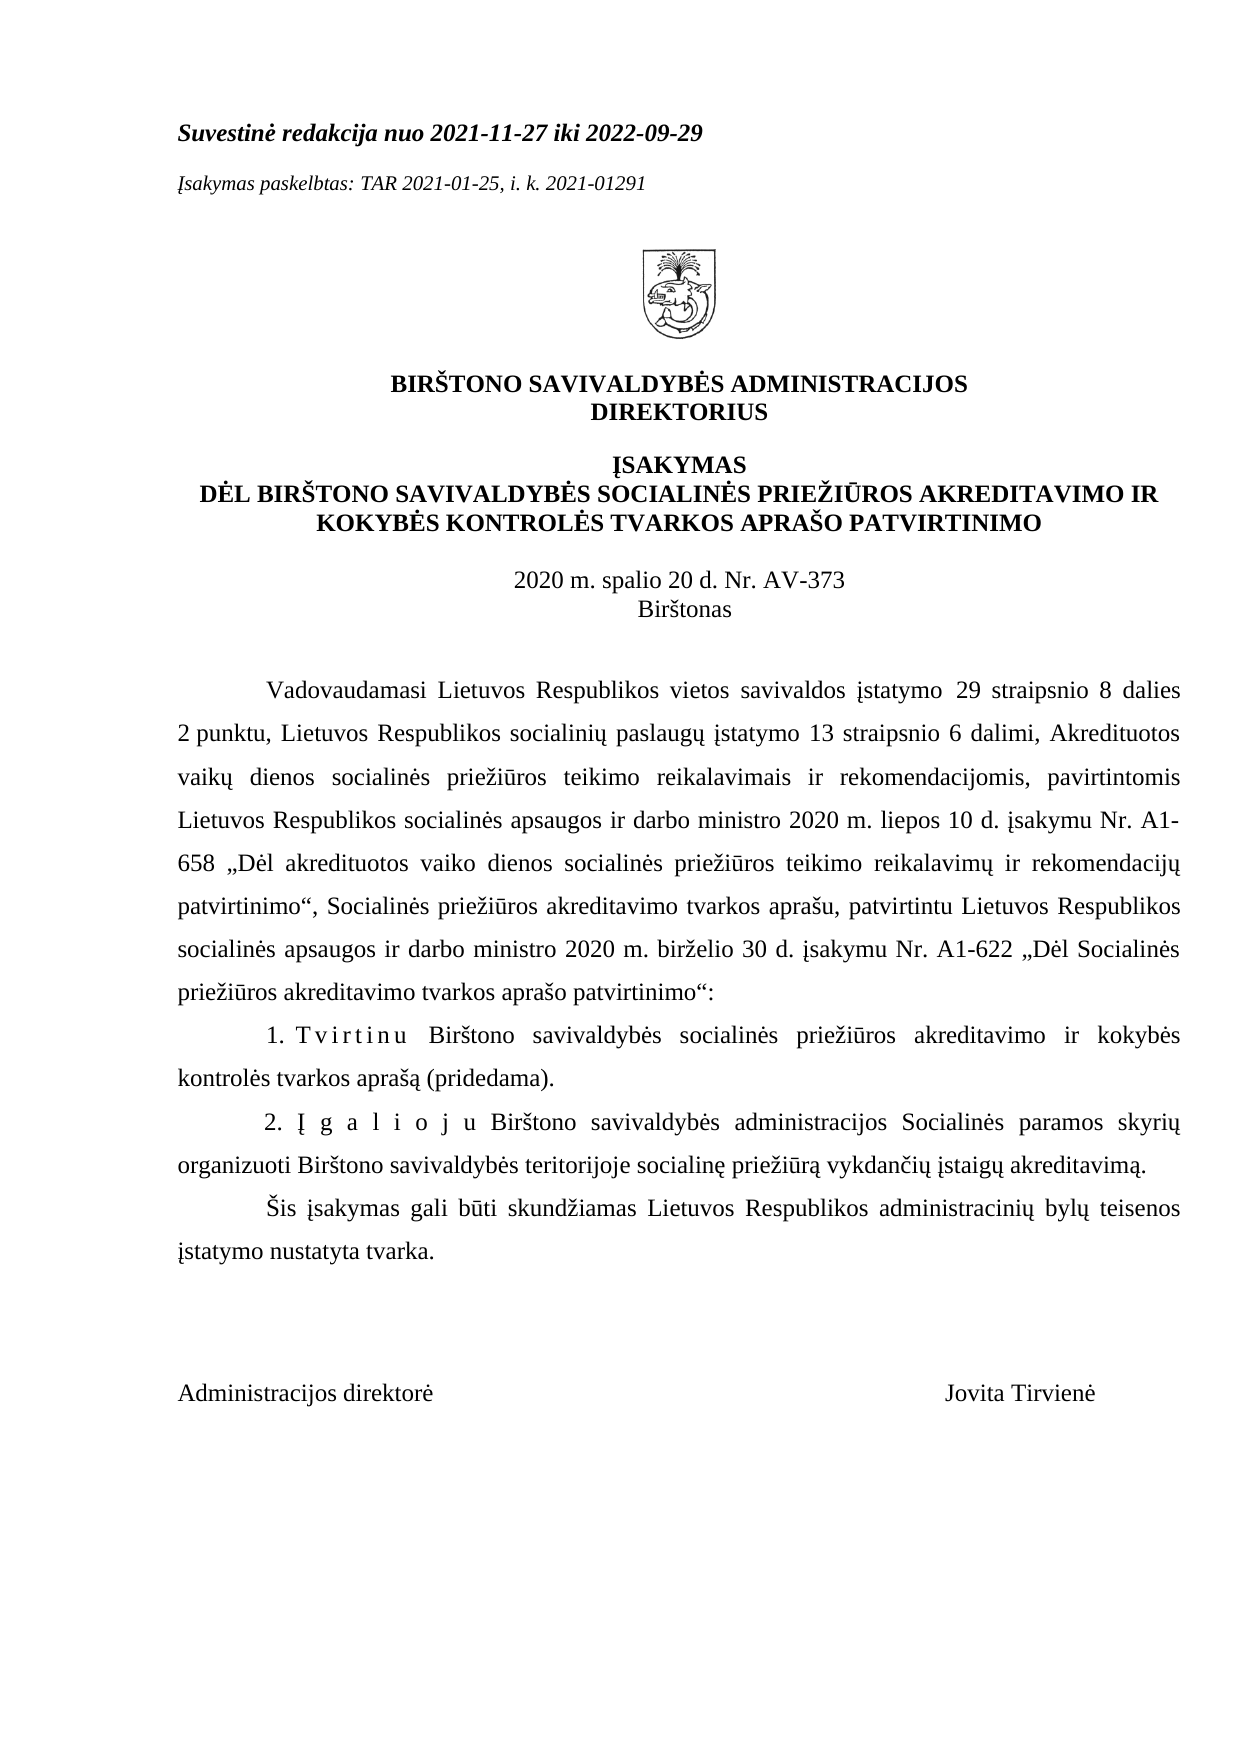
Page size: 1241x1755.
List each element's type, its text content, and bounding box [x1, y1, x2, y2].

text 1. Tvirtinu Birštono savivaldybės socialinės priežiūros akreditavimo ir kokybės kontrolės tvarkos aprašą (pridedama). [177, 1020, 1181, 1092]
subtitle BIRŠTONO SAVIVALDYBĖS AdministraCIJOS [177, 369, 1181, 397]
text ĮSAKYMAS [177, 450, 1181, 479]
text Administracijos direktorė Jovita Tirvienė [177, 1378, 1181, 1407]
text 2020 m. spalio 20 d. Nr. AV-373 [177, 565, 1181, 594]
text DĖL Birštono SAVIVALDYBĖS SOCIALINĖS PRIEŽIŪROS AKREDITAVIMO IR KOKYBĖS KONTROLĖS TVARKOS APRAŠO PATVIRTINIMO [177, 479, 1181, 537]
text Įsakymas paskelbtas: TAR 2021-01-25, i. k. 2021-01291 [177, 171, 1181, 195]
text Suvestinė redakcija nuo 2021-11-27 iki 2022-09-29 [177, 118, 1181, 147]
text 2. Į g a l i o j u Birštono savivaldybės administracijos Socialinės paramos skyrių organizuoti Birštono savivaldybės teritorijoje socialinę priežiūrą vykdančių įstaigų akreditavimą. [177, 1107, 1181, 1178]
text Šis įsakymas gali būti skundžiamas Lietuvos Respublikos administracinių bylų teisenos įstatymo nustatyta tvarka. [177, 1193, 1181, 1265]
text Birštonas [177, 594, 1181, 623]
text Vadovaudamasi Lietuvos Respublikos vietos savivaldos įstatymo 29 straipsnio 8 dalies 2 punktu, Lietuvos Respublikos socialinių paslaugų įstatymo 13 straipsnio 6 dalimi, Akredituotos vaikų dienos socialinės priežiūros teikimo reikalavimais ir rekomendacijomis, pavirtintomis Lietuvos Respublikos socialinės apsaugos ir darbo ministro 2020 m. liepos 10 d. įsakymu Nr. A1-658 „Dėl akredituotos vaiko dienos socialinės priežiūros teikimo reikalavimų ir rekomendacijų patvirtinimo“, Socialinės priežiūros akreditavimo tvarkos aprašu, patvirtintu Lietuvos Respublikos socialinės apsaugos ir darbo ministro 2020 m. birželio 30 d. įsakymu Nr. A1-622 „Dėl Socialinės priežiūros akreditavimo tvarkos aprašo patvirtinimo“: [177, 675, 1181, 1006]
subtitle DIREKTORIUS [177, 397, 1181, 426]
